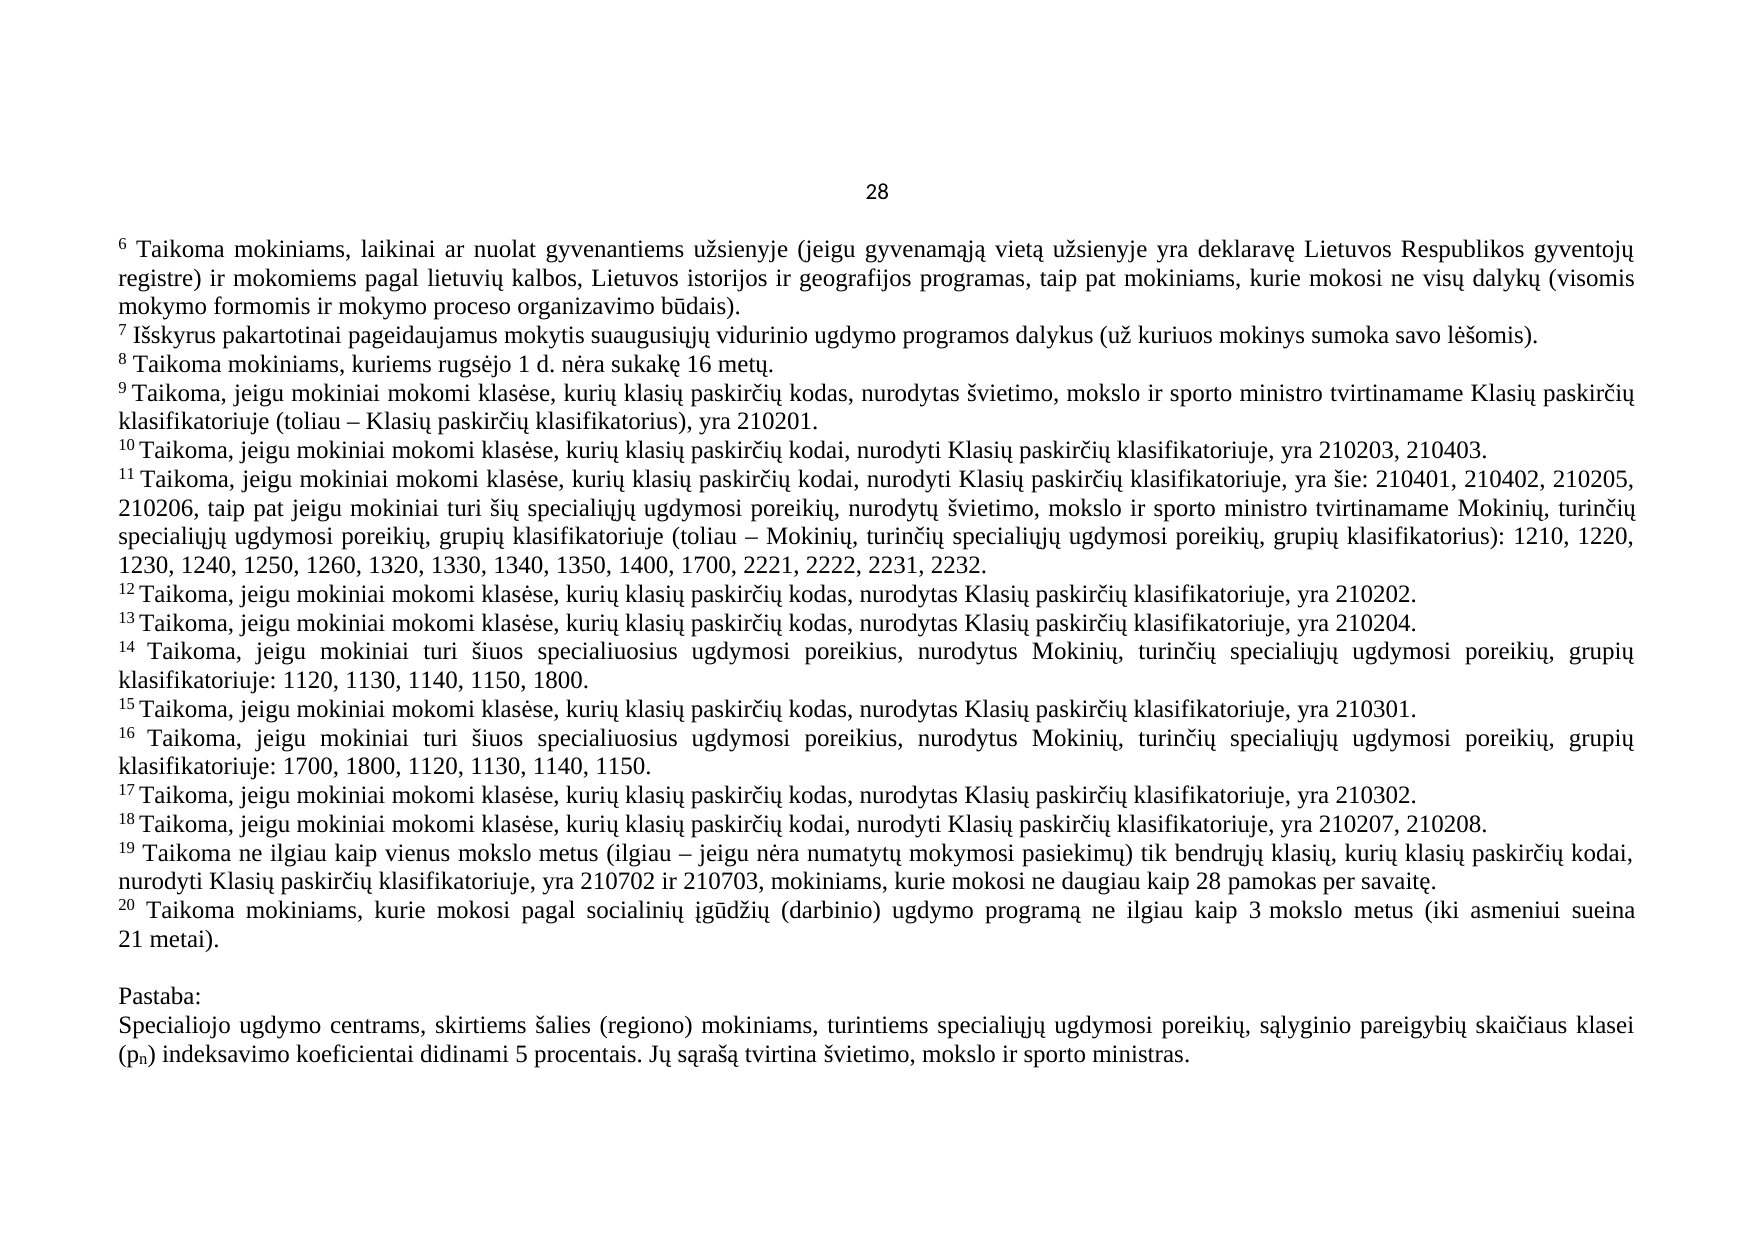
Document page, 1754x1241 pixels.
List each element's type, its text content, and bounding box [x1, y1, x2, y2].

text 19 Taikoma ne ilgiau kaip vienus mokslo metus (ilgiau – jeigu nėra numatytų mokymosi pasiekimų) tik bendrųjų klasių, kurių klasių paskirčių kodai, nurodyti Klasių paskirčių klasifikatoriuje, yra 210702 ir 210703, mokiniams, kurie mokosi ne daugiau kaip 28 pamokas per savaitę. [118, 838, 1636, 895]
text 20 Taikoma mokiniams, kurie mokosi pagal socialinių įgūdžių (darbinio) ugdymo programą ne ilgiau kaip 3 mokslo metus (iki asmeniui sueina 21 metai). [118, 895, 1636, 953]
text 6 Taikoma mokiniams, laikinai ar nuolat gyvenantiems užsienyje (jeigu gyvenamąją vietą užsienyje yra deklaravę Lietuvos Respublikos gyventojų registre) ir mokomiems pagal lietuvių kalbos, Lietuvos istorijos ir geografijos programas, taip pat mokiniams, kurie mokosi ne visų dalykų (visomis mokymo formomis ir mokymo proceso organizavimo būdais). [118, 234, 1636, 320]
text 16 Taikoma, jeigu mokiniai turi šiuos specialiuosius ugdymosi poreikius, nurodytus Mokinių, turinčių specialiųjų ugdymosi poreikių, grupių klasifikatoriuje: 1700, 1800, 1120, 1130, 1140, 1150. [118, 723, 1636, 780]
text 14 Taikoma, jeigu mokiniai turi šiuos specialiuosius ugdymosi poreikius, nurodytus Mokinių, turinčių specialiųjų ugdymosi poreikių, grupių klasifikatoriuje: 1120, 1130, 1140, 1150, 1800. [118, 636, 1636, 694]
text 12 Taikoma, jeigu mokiniai mokomi klasėse, kurių klasių paskirčių kodas, nurodytas Klasių paskirčių klasifikatoriuje, yra 210202. [118, 579, 1636, 608]
text 11 Taikoma, jeigu mokiniai mokomi klasėse, kurių klasių paskirčių kodai, nurodyti Klasių paskirčių klasifikatoriuje, yra šie: 210401, 210402, 210205, 210206, taip pat jeigu mokiniai turi šių specialiųjų ugdymosi poreikių, nurodytų švietimo, mokslo ir sporto ministro tvirtinamame Mokinių, turinčių specialiųjų ugdymosi poreikių, grupių klasifikatoriuje (toliau – Mokinių, turinčių specialiųjų ugdymosi poreikių, grupių klasifikatorius): 1210, 1220, 1230, 1240, 1250, 1260, 1320, 1330, 1340, 1350, 1400, 1700, 2221, 2222, 2231, 2232. [118, 464, 1636, 579]
text 8 Taikoma mokiniams, kuriems rugsėjo 1 d. nėra sukakę 16 metų. [118, 349, 1636, 378]
text 15 Taikoma, jeigu mokiniai mokomi klasėse, kurių klasių paskirčių kodas, nurodytas Klasių paskirčių klasifikatoriuje, yra 210301. [118, 694, 1636, 723]
text 13 Taikoma, jeigu mokiniai mokomi klasėse, kurių klasių paskirčių kodas, nurodytas Klasių paskirčių klasifikatoriuje, yra 210204. [118, 608, 1636, 636]
text 7 Išskyrus pakartotinai pageidaujamus mokytis suaugusiųjų vidurinio ugdymo programos dalykus (už kuriuos mokinys sumoka savo lėšomis). [118, 320, 1636, 349]
text 10 Taikoma, jeigu mokiniai mokomi klasėse, kurių klasių paskirčių kodai, nurodyti Klasių paskirčių klasifikatoriuje, yra 210203, 210403. [118, 435, 1636, 464]
text 9 Taikoma, jeigu mokiniai mokomi klasėse, kurių klasių paskirčių kodas, nurodytas švietimo, mokslo ir sporto ministro tvirtinamame Klasių paskirčių klasifikatoriuje (toliau – Klasių paskirčių klasifikatorius), yra 210201. [118, 378, 1636, 435]
text 18 Taikoma, jeigu mokiniai mokomi klasėse, kurių klasių paskirčių kodai, nurodyti Klasių paskirčių klasifikatoriuje, yra 210207, 210208. [118, 809, 1636, 838]
text 17 Taikoma, jeigu mokiniai mokomi klasėse, kurių klasių paskirčių kodas, nurodytas Klasių paskirčių klasifikatoriuje, yra 210302. [118, 780, 1636, 809]
text Specialiojo ugdymo centrams, skirtiems šalies (regiono) mokiniams, turintiems specialiųjų ugdymosi poreikių, sąlyginio pareigybių skaičiaus klasei (pn) indeksavimo koeficientai didinami 5 procentais. Jų sąrašą tvirtina švietimo, mokslo ir sporto ministras. [118, 1010, 1636, 1068]
text Pastaba: [118, 981, 1636, 1010]
